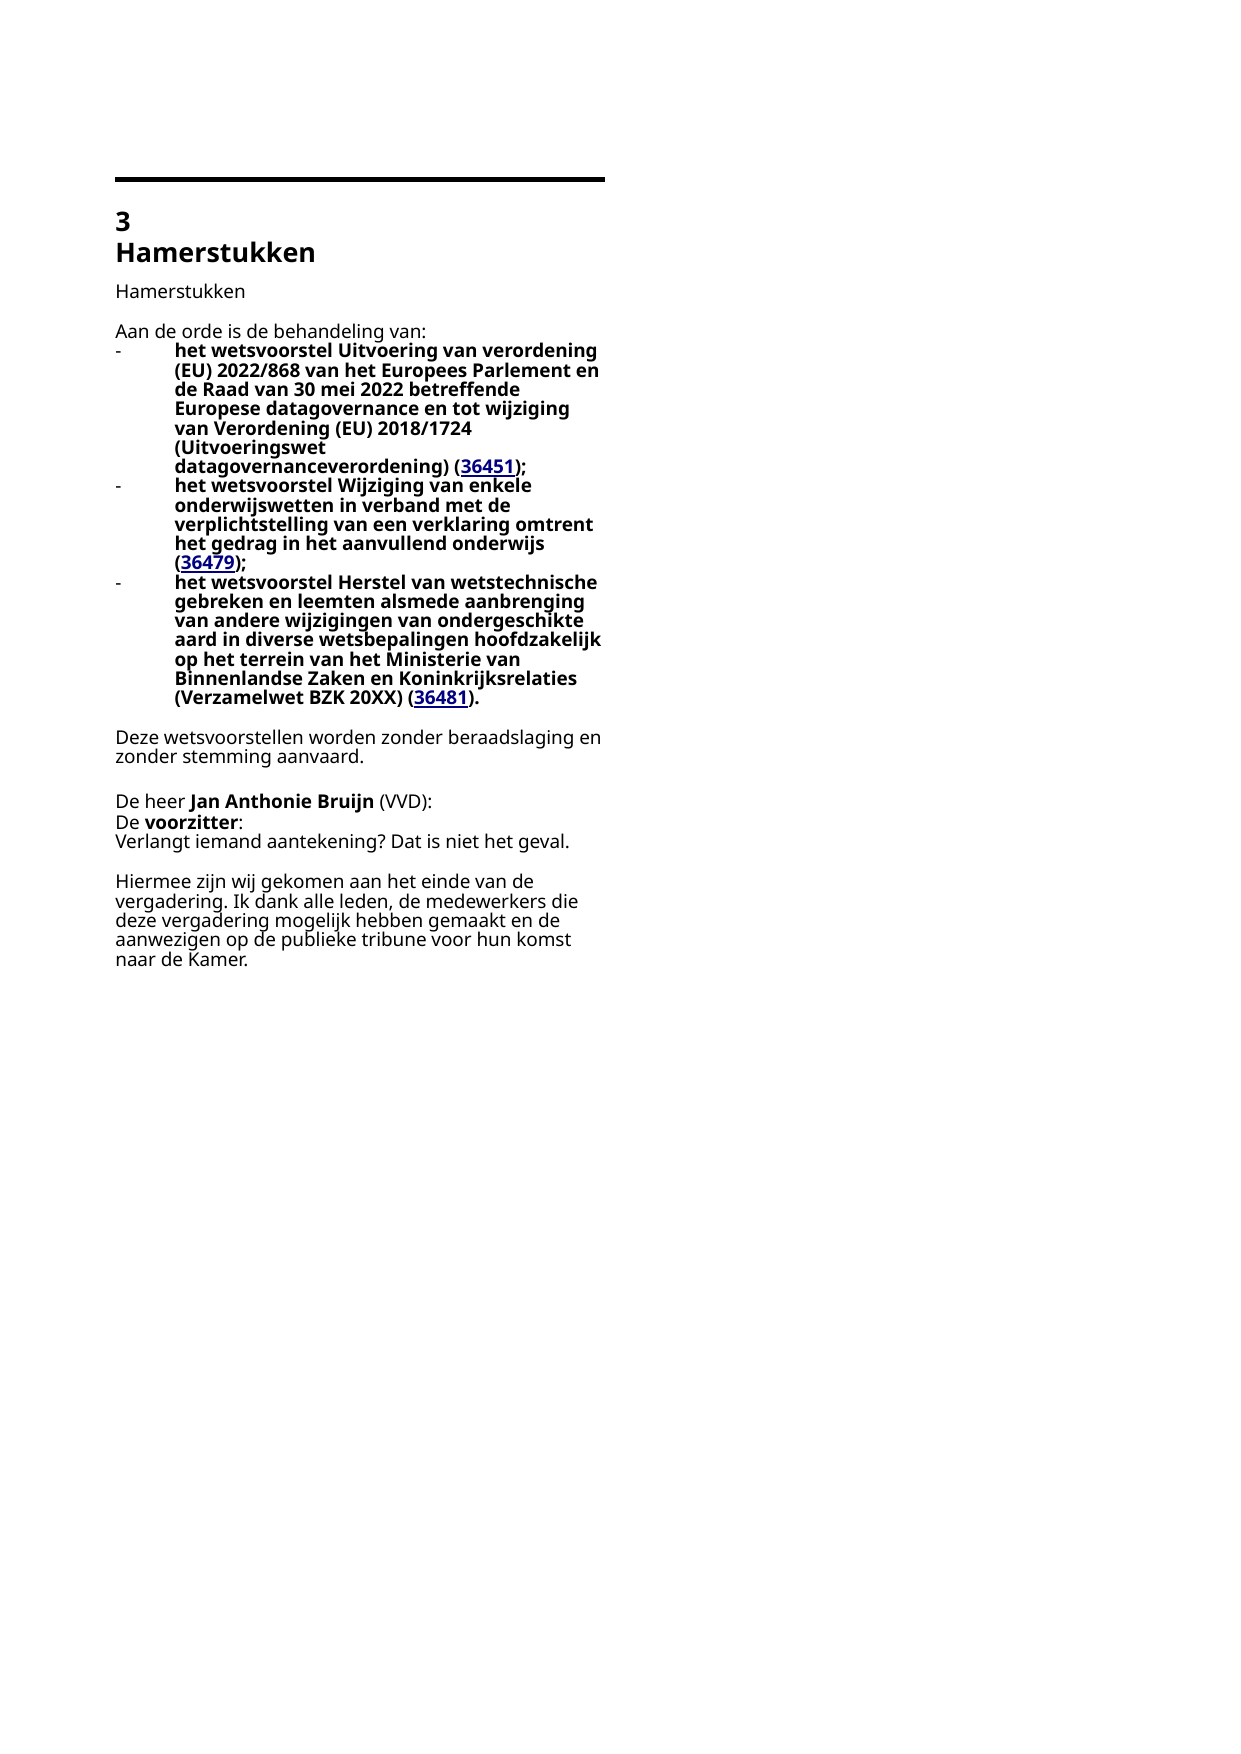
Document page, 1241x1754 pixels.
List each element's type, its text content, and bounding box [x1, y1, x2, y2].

text Verlangt iemand aantekening? Dat is niet het geval. [115, 833, 605, 853]
text Hamerstukken [115, 283, 605, 302]
list het wetsvoorstel Herstel van wetstechnische gebreken en leemten alsmede aanbrenging van andere wijzigingen van ondergeschikte aard in diverse wetsbepalingen hoofdzakelijk op het terrein van het Ministerie van Binnenlandse Zaken en Koninkrijksrelaties (Verzamelwet BZK 20XX) (36481). [115, 574, 605, 708]
text Hamerstukken [115, 239, 605, 283]
text Hiermee zijn wij gekomen aan het einde van de vergadering. Ik dank alle leden, de medewerkers die deze vergadering mogelijk hebben gemaakt en de aanwezigen op de publieke tribune voor hun komst naar de Kamer. [115, 873, 605, 970]
list het wetsvoorstel Uitvoering van verordening (EU) 2022/868 van het Europees Parlement en de Raad van 30 mei 2022 betreffende Europese datagovernance en tot wijziging van Verordening (EU) 2018/1724 (Uitvoeringswet datagovernanceverordening) (36451); [115, 342, 605, 477]
text 3 [115, 203, 605, 239]
text De heer Jan Anthonie Bruijn (VVD): [115, 788, 605, 814]
text De voorzitter: [115, 814, 605, 833]
text Deze wetsvoorstellen worden zonder beraadslaging en zonder stemming aanvaard. [115, 729, 605, 768]
text Aan de orde is de behandeling van: [115, 323, 605, 342]
list het wetsvoorstel Wijziging van enkele onderwijswetten in verband met de verplichtstelling van een verklaring omtrent het gedrag in het aanvullend onderwijs (36479); [115, 477, 605, 574]
